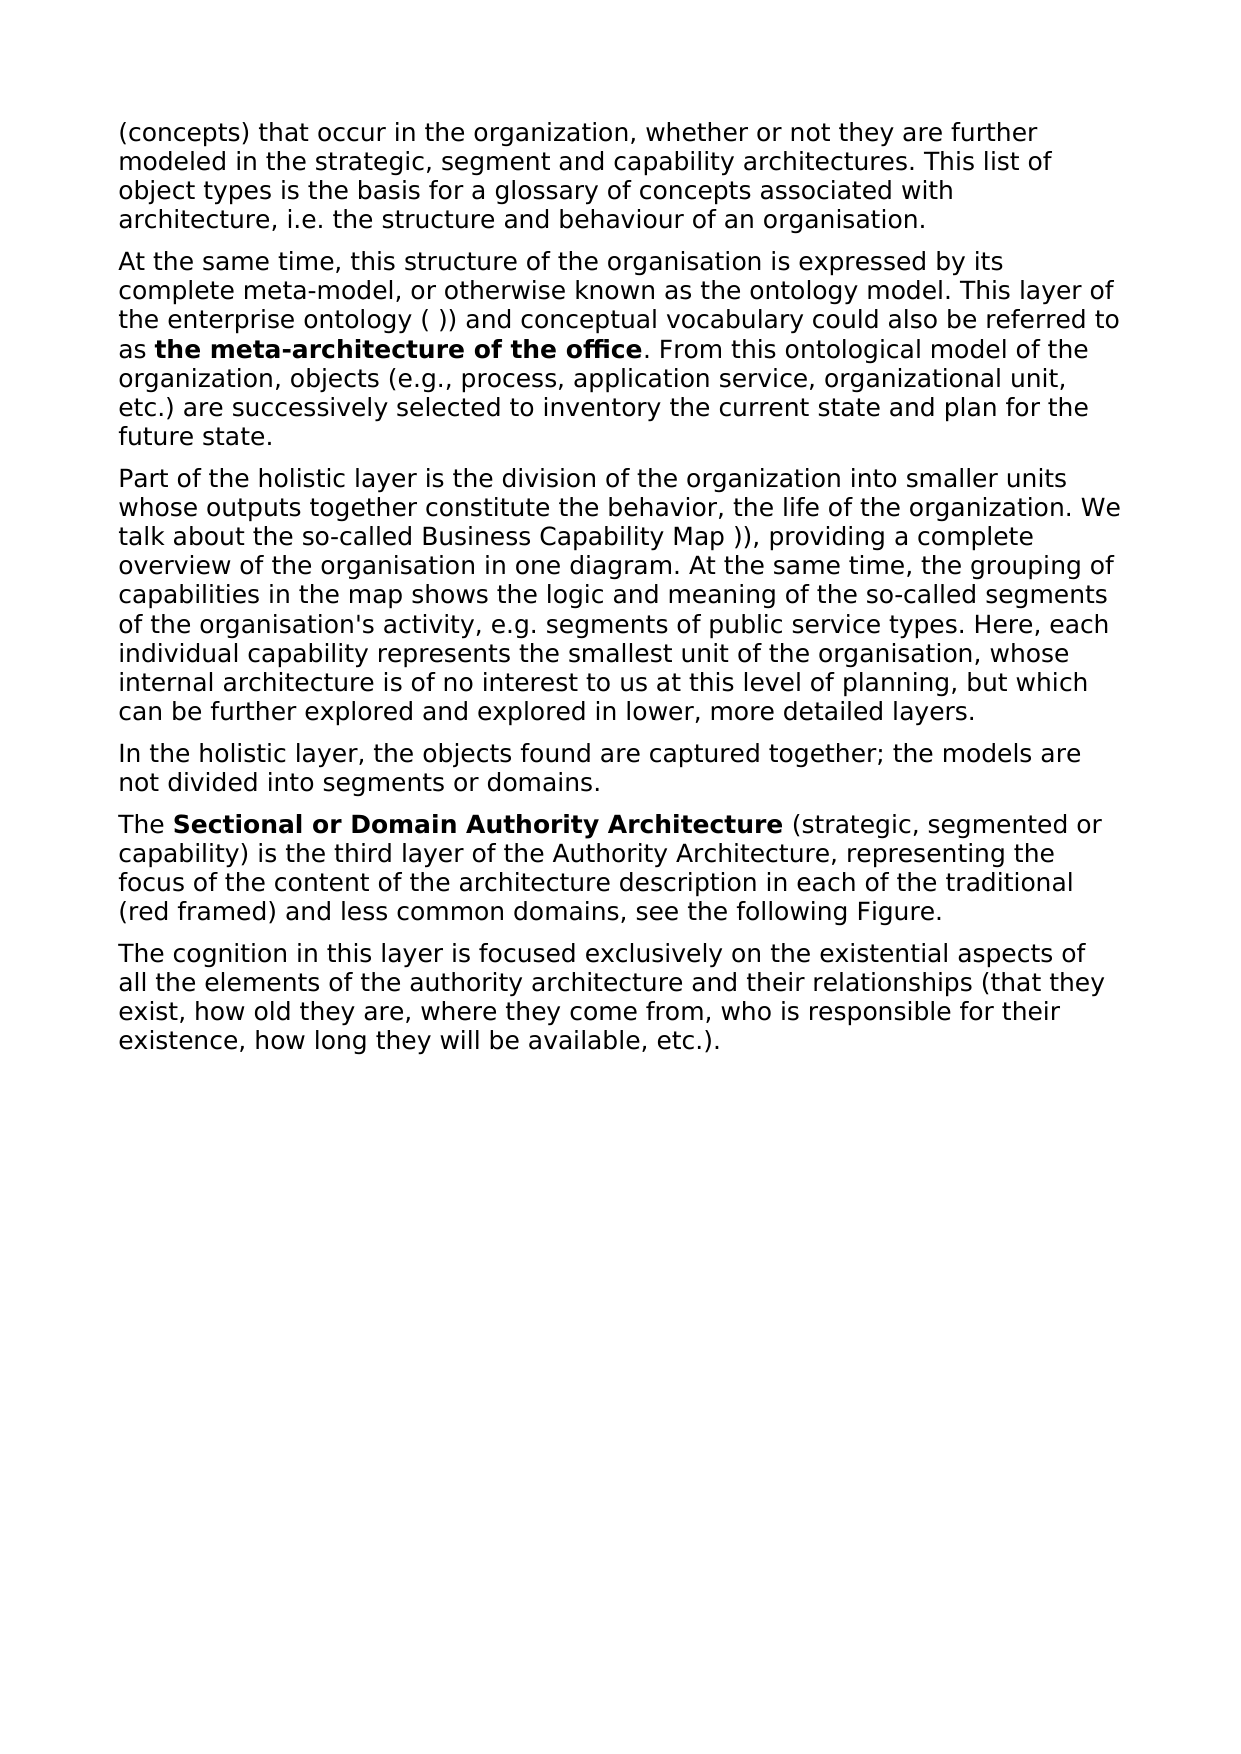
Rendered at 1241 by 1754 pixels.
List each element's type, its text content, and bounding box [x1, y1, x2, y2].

text In the holistic layer, the objects found are captured together; the models are not divided into segments or domains. [118, 739, 1122, 797]
text The Sectional or Domain Authority Architecture (strategic, segmented or capability) is the third layer of the Authority Architecture, representing the focus of the content of the architecture description in each of the traditional (red framed) and less common domains, see the following Figure. [118, 810, 1122, 926]
text The cognition in this layer is focused exclusively on the existential aspects of all the elements of the authority architecture and their relationships (that they exist, how old they are, where they come from, who is responsible for their existence, how long they will be available, etc.). [118, 939, 1122, 1056]
text (concepts) that occur in the organization, whether or not they are further modeled in the strategic, segment and capability architectures. This list of object types is the basis for a glossary of concepts associated with architecture, i.e. the structure and behaviour of an organisation. [118, 118, 1122, 235]
text Part of the holistic layer is the division of the organization into smaller units whose outputs together constitute the behavior, the life of the organization. We talk about the so-called Business Capability Map )), providing a complete overview of the organisation in one diagram. At the same time, the grouping of capabilities in the map shows the logic and meaning of the so-called segments of the organisation's activity, e.g. segments of public service types. Here, each individual capability represents the smallest unit of the organisation, whose internal architecture is of no interest to us at this level of planning, but which can be further explored and explored in lower, more detailed layers. [118, 464, 1122, 726]
text At the same time, this structure of the organisation is expressed by its complete meta-model, or otherwise known as the ontology model. This layer of the enterprise ontology ( )) and conceptual vocabulary could also be referred to as the meta-architecture of the office. From this ontological model of the organization, objects (e.g., process, application service, organizational unit, etc.) are successively selected to inventory the current state and plan for the future state. [118, 247, 1122, 451]
